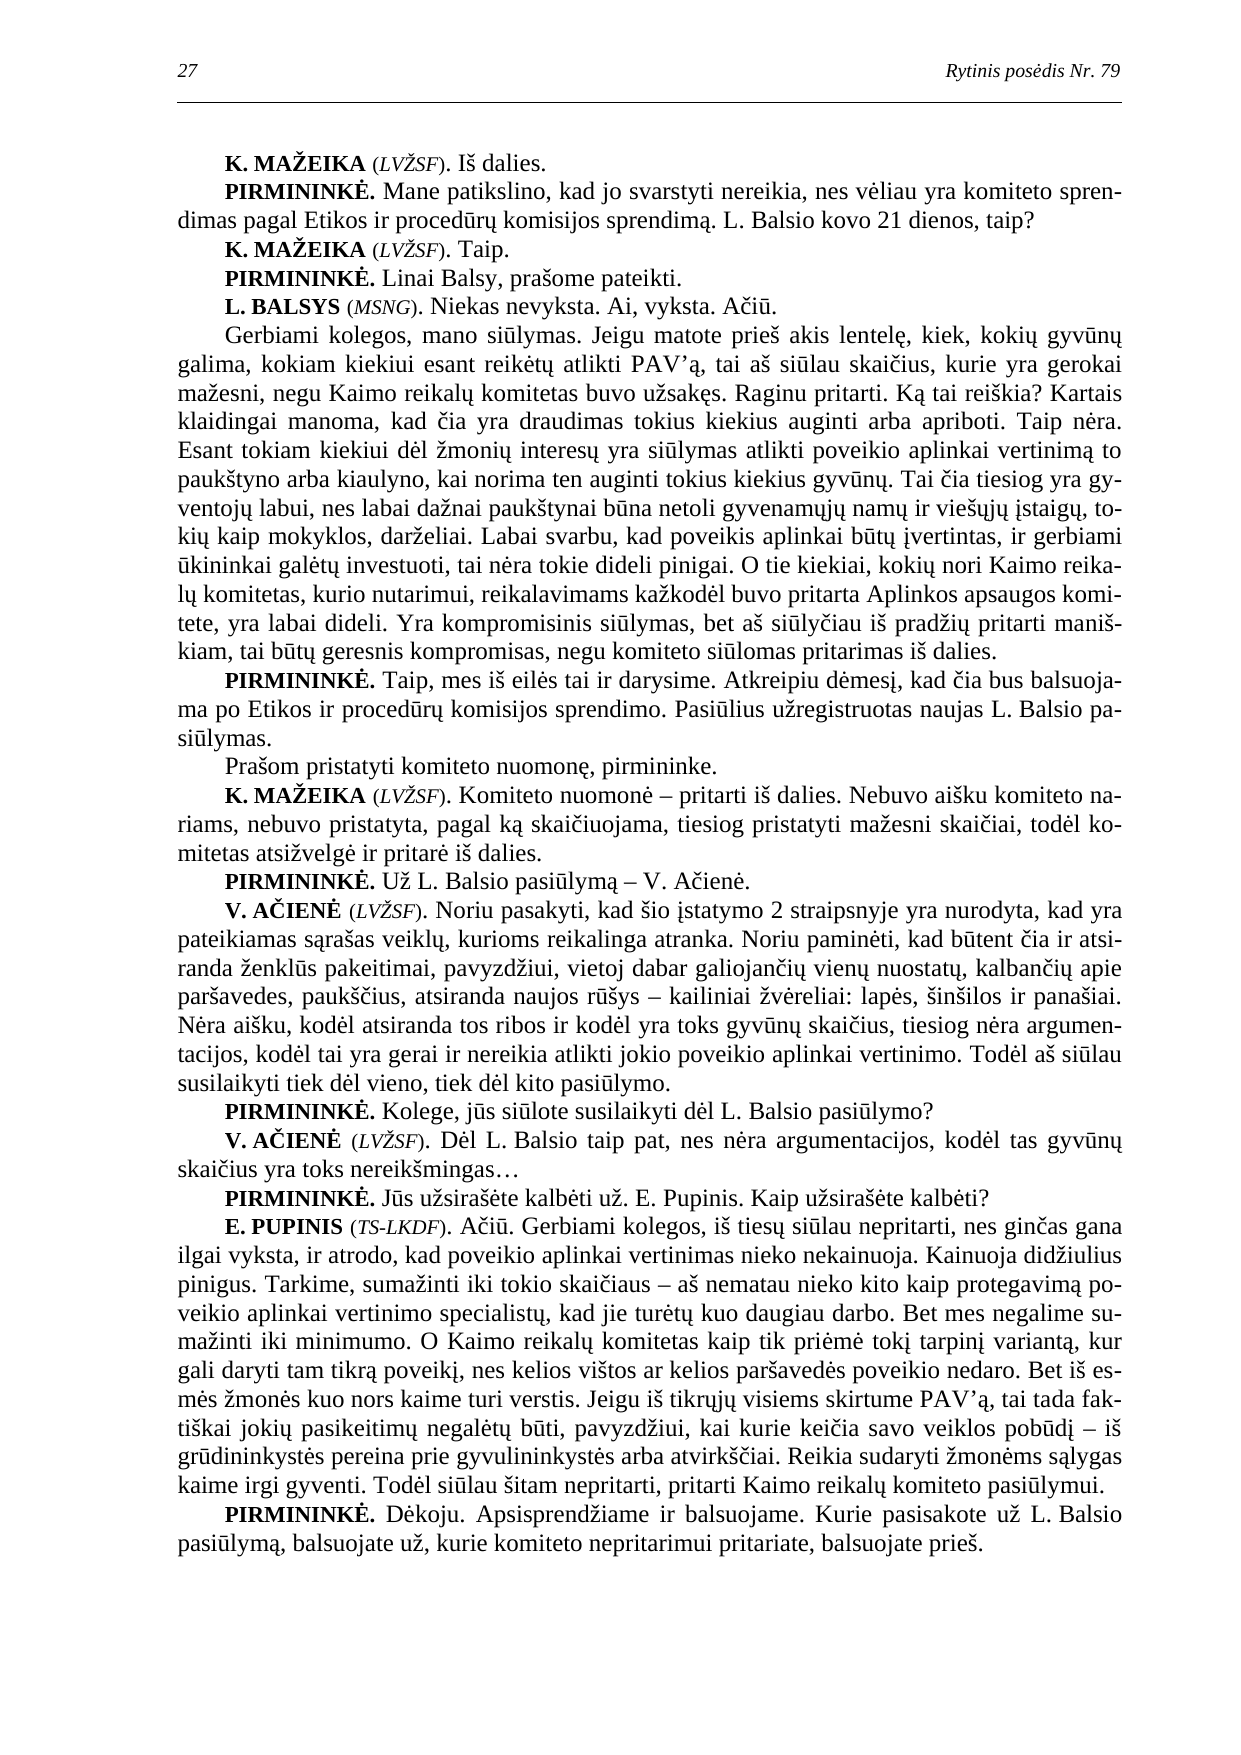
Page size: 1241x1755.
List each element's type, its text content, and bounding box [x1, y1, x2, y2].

text PIRMININKĖ. Dė­ko­ju. Ap­si­spren­džia­me ir bal­suo­ja­me. Ku­rie pa­si­sa­ko­te už L. Bal­sio pa­siū­ly­mą, bal­suo­ja­te už, ku­rie ko­mi­te­to ne­pri­ta­ri­mui pri­ta­ria­te, bal­suo­ja­te prieš. [177, 1499, 1122, 1556]
text V. AČIENĖ (LVŽSF). Dėl L. Bal­sio taip pat, nes nė­ra ar­gu­men­ta­ci­jos, ko­dėl tas gy­vū­nų skai­čius yra toks ne­reikš­min­gas… [177, 1125, 1122, 1183]
text PIRMININKĖ. Li­nai Bal­sy, pra­šo­me pa­teik­ti. [177, 263, 1122, 291]
text PIRMININKĖ. Ma­ne pa­tiks­li­no, kad jo svars­ty­ti ne­rei­kia, nes vė­liau yra ko­mi­te­to spren­di­mas pa­gal Eti­kos ir pro­ce­dū­rų ko­mi­si­jos spren­di­mą. L. Bal­sio ko­vo 21 die­nos, taip? [177, 176, 1122, 234]
text PIRMININKĖ. Už L. Bal­sio pa­siū­ly­mą – V. Ačie­nė. [177, 866, 1122, 895]
text E. PUPINIS (TS-LKDF). Ačiū. Ger­bia­mi ko­le­gos, iš tie­sų siū­lau ne­pri­tar­ti, nes gin­čas ga­na il­gai vyks­ta, ir at­ro­do, kad po­vei­kio ap­lin­kai ver­ti­ni­mas nie­ko ne­kai­nuo­ja. Kai­nuo­ja di­džiu­lius pi­ni­gus. Tar­ki­me, su­ma­žin­ti iki to­kio skai­čiaus – aš ne­ma­tau nie­ko ki­to kaip pro­te­ga­vi­mą po­vei­kio ap­lin­kai ver­ti­ni­mo spe­cia­lis­tų, kad jie tu­rė­tų kuo dau­giau dar­bo. Bet mes ne­ga­li­me su­ma­žin­ti iki mi­ni­mu­mo. O Kai­mo rei­ka­lų ko­mi­te­tas kaip tik pri­ėmė to­kį tar­pi­nį va­rian­tą, kur ga­li da­ry­ti tam tik­rą po­vei­kį, nes ke­lios viš­tos ar ke­lios par­ša­ve­dės po­vei­kio ne­da­ro. Bet iš es­mės žmo­nės kuo nors kai­me tu­ri vers­tis. Jei­gu iš tik­rų­jų vi­siems skir­tu­me PAVʼą, tai ta­da fak­tiš­kai jo­kių pa­si­kei­ti­mų ne­ga­lė­tų bū­ti, pa­vyz­džiui, kai ku­rie kei­čia sa­vo veik­los po­bū­dį – iš grū­di­nin­kys­tės per­ei­na prie gy­vu­li­nin­kys­tės ar­ba at­virkš­čiai. Rei­kia su­da­ry­ti žmo­nėms są­ly­gas kai­me ir­gi gy­ven­ti. To­dėl siū­lau ši­tam ne­pri­tar­ti, pri­tar­ti Kai­mo rei­ka­lų ko­mi­te­to pa­siū­ly­mui. [177, 1211, 1122, 1499]
text PIRMININKĖ. Taip, mes iš ei­lės tai ir da­ry­si­me. At­krei­piu dė­me­sį, kad čia bus bal­suo­ja­ma po Eti­kos ir pro­ce­dū­rų ko­mi­si­jos spren­di­mo. Pa­siū­lius už­re­gist­ruo­tas nau­jas L. Bal­sio pa­siū­ly­mas. [177, 665, 1122, 751]
text PIRMININKĖ. Ko­le­ge, jūs siū­lo­te su­si­lai­ky­ti dėl L. Bal­sio pa­siū­ly­mo? [177, 1096, 1122, 1125]
text V. AČIENĖ (LVŽSF). No­riu pa­sa­ky­ti, kad šio įsta­ty­mo 2 straips­ny­je yra nu­ro­dy­ta, kad yra pa­tei­kia­mas są­ra­šas veik­lų, ku­rioms rei­ka­lin­ga at­ran­ka. No­riu pa­mi­nė­ti, kad bū­tent čia ir at­si­ran­da žen­klūs pa­kei­ti­mai, pa­vyz­džiui, vie­toj da­bar ga­lio­jan­čių vie­nų nuo­sta­tų, kal­ban­čių apie par­ša­ve­des, paukš­čius, at­si­ran­da nau­jos rū­šys – kai­li­niai žvė­re­liai: la­pės, šin­ši­los ir pa­na­šiai. Nė­ra aiš­ku, ko­dėl at­si­ran­da tos ri­bos ir ko­dėl yra toks gy­vū­nų skai­čius, tie­siog nė­ra ar­gu­men­ta­ci­jos, ko­dėl tai yra ge­rai ir ne­rei­kia at­lik­ti jo­kio po­vei­kio ap­lin­kai ver­ti­ni­mo. To­dėl aš siū­lau su­si­lai­ky­ti tiek dėl vie­no, tiek dėl ki­to pa­siū­ly­mo. [177, 895, 1122, 1096]
text Ger­bia­mi ko­le­gos, ma­no siū­ly­mas. Jei­gu ma­to­te prieš akis len­te­lę, kiek, ko­kių gy­vū­nų ga­li­ma, ko­kiam kie­kiui esant rei­kė­tų at­lik­ti PAVʼą, tai aš siū­lau skai­čius, ku­rie yra ge­ro­kai ma­žes­ni, ne­gu Kai­mo rei­ka­lų ko­mi­te­tas bu­vo už­sa­kęs. Ra­gi­nu pri­tar­ti. Ką tai reiš­kia? Kar­tais klai­din­gai ma­no­ma, kad čia yra drau­di­mas to­kius kie­kius au­gin­ti ar­ba ap­ri­bo­ti. Taip nė­ra. Esant to­kiam kie­kiui dėl žmo­nių in­te­re­sų yra siū­ly­mas at­lik­ti po­vei­kio ap­lin­kai ver­ti­ni­mą to paukš­ty­no ar­ba kiau­ly­no, kai no­ri­ma ten au­gin­ti to­kius kie­kius gy­vū­nų. Tai čia tie­siog yra gy­ven­to­jų la­bui, nes la­bai daž­nai paukš­ty­nai bū­na ne­to­li gy­ve­na­mų­jų na­mų ir vie­šų­jų įstai­gų, to­kių kaip mo­kyk­los, dar­že­liai. La­bai svar­bu, kad po­vei­kis ap­lin­kai bū­tų įver­tin­tas, ir ger­bia­mi ūki­nin­kai ga­lė­tų in­ves­tuo­ti, tai nė­ra to­kie di­de­li pi­ni­gai. O tie kie­kiai, ko­kių no­ri Kai­mo rei­ka­lų ko­mi­te­tas, ku­rio nu­ta­ri­mui, rei­ka­la­vi­mams kaž­ko­dėl bu­vo pri­tar­ta Ap­lin­kos ap­sau­gos ko­mi­te­te, yra la­bai di­de­li. Yra kom­pro­mi­si­nis siū­ly­mas, bet aš siū­ly­čiau iš pra­džių pri­tar­ti ma­niš­kiam, tai bū­tų ge­res­nis kom­pro­mi­sas, ne­gu ko­mi­te­to siū­lo­mas pri­ta­ri­mas iš da­lies. [177, 320, 1122, 665]
text L. BALSYS (MSNG). Nie­kas ne­vyks­ta. Ai, vyks­ta. Ačiū. [177, 291, 1122, 320]
text Pra­šom pri­sta­ty­ti ko­mi­te­to nuo­mo­nę, pir­mi­nin­ke. [177, 751, 1122, 780]
text PIRMININKĖ. Jūs už­si­ra­šė­te kal­bė­ti už. E. Pu­pi­nis. Kaip už­si­ra­šė­te kal­bė­ti? [177, 1183, 1122, 1211]
text K. MAŽEIKA (LVŽSF). Iš da­lies. [177, 148, 1122, 176]
text K. MAŽEIKA (LVŽSF). Ko­mi­te­to nuo­mo­nė – pri­tar­ti iš da­lies. Ne­bu­vo aiš­ku ko­mi­te­to na­riams, ne­bu­vo pri­sta­ty­ta, pa­gal ką skai­čiuo­ja­ma, tie­siog pri­sta­ty­ti ma­žes­ni skai­čiai, to­dėl ko­mi­te­tas at­si­žvel­gė ir pri­ta­rė iš da­lies. [177, 780, 1122, 866]
text K. MAŽEIKA (LVŽSF). Taip. [177, 234, 1122, 263]
